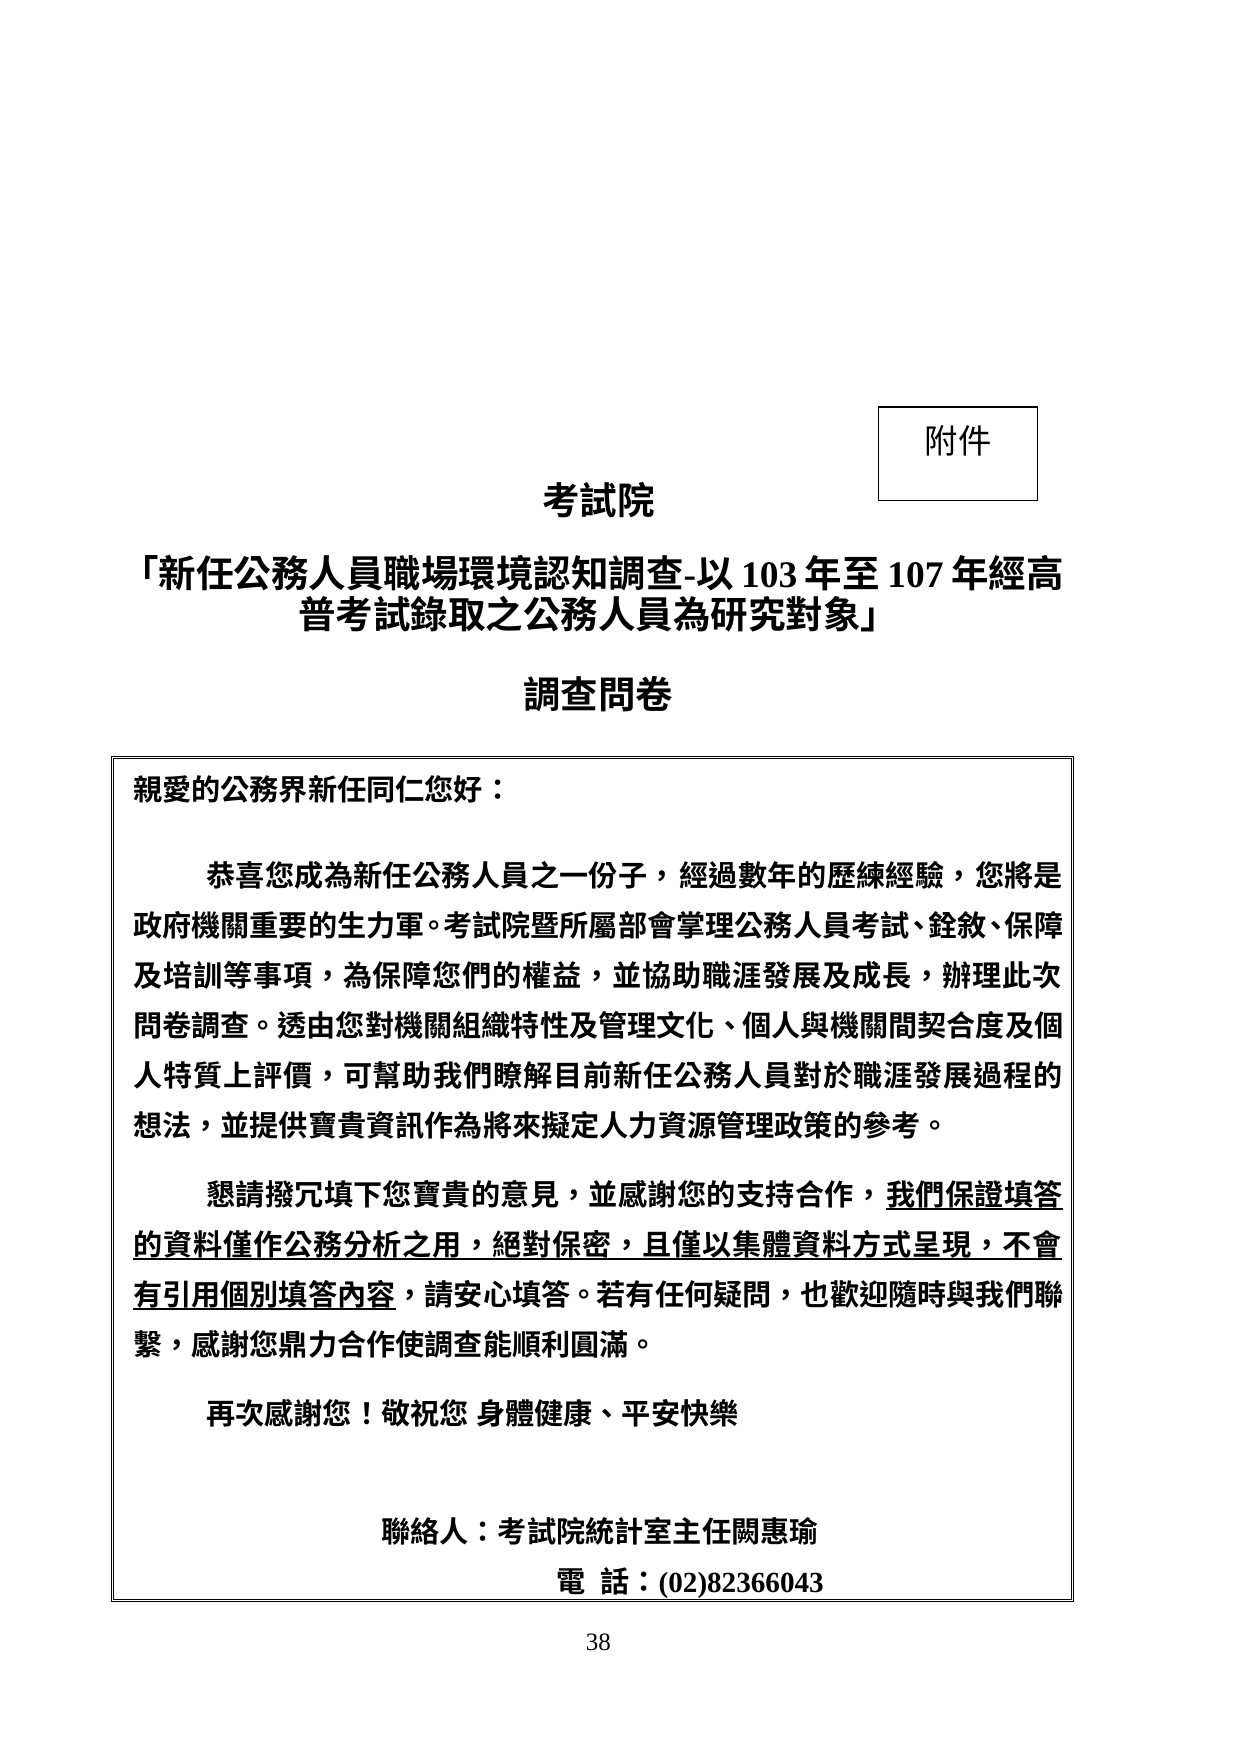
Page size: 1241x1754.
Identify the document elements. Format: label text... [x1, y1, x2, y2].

text 附件 [894, 415, 1022, 463]
text 考試院 [133, 407, 1063, 525]
text 懇請撥冗填下您寶貴的意見，並感謝您的支持合作，我們保證填答的資料僅作公務分析之用，絕對保密，且僅以集體資料方式呈現，不會有引用個別填答內容，請安心填答。若有任何疑問，也歡迎隨時與我們聯繫，感謝您鼎力合作使調查能順利圓滿。 [114, 1158, 1071, 1365]
subtitle 調查問卷 [133, 666, 1063, 718]
text 恭喜您成為新任公務人員之一份子，經過數年的歷練經驗，您將是政府機關重要的生力軍。考試院暨所屬部會掌理公務人員考試、銓敘、保障及培訓等事項，為保障您們的權益，並協助職涯發展及成長，辦理此次問卷調查。透由您對機關組織特性及管理文化、個人與機關間契合度及個人特質上評價，可幫助我們瞭解目前新任公務人員對於職涯發展過程的想法，並提供寶貴資訊作為將來擬定人力資源管理政策的參考。 [114, 839, 1071, 1147]
text 親愛的公務界新任同仁您好： [114, 759, 1071, 809]
text 再次感謝您！敬祝您 身體健康、平安快樂 [114, 1377, 1071, 1434]
text 「新任公務人員職場環境認知調查-以103年至107年經高普考試錄取之公務人員為研究對象」 [133, 554, 1063, 637]
text 聯絡人：考試院統計室主任闕惠瑜 [114, 1510, 1071, 1549]
text 電 話：(02)82366043 [114, 1560, 1071, 1599]
